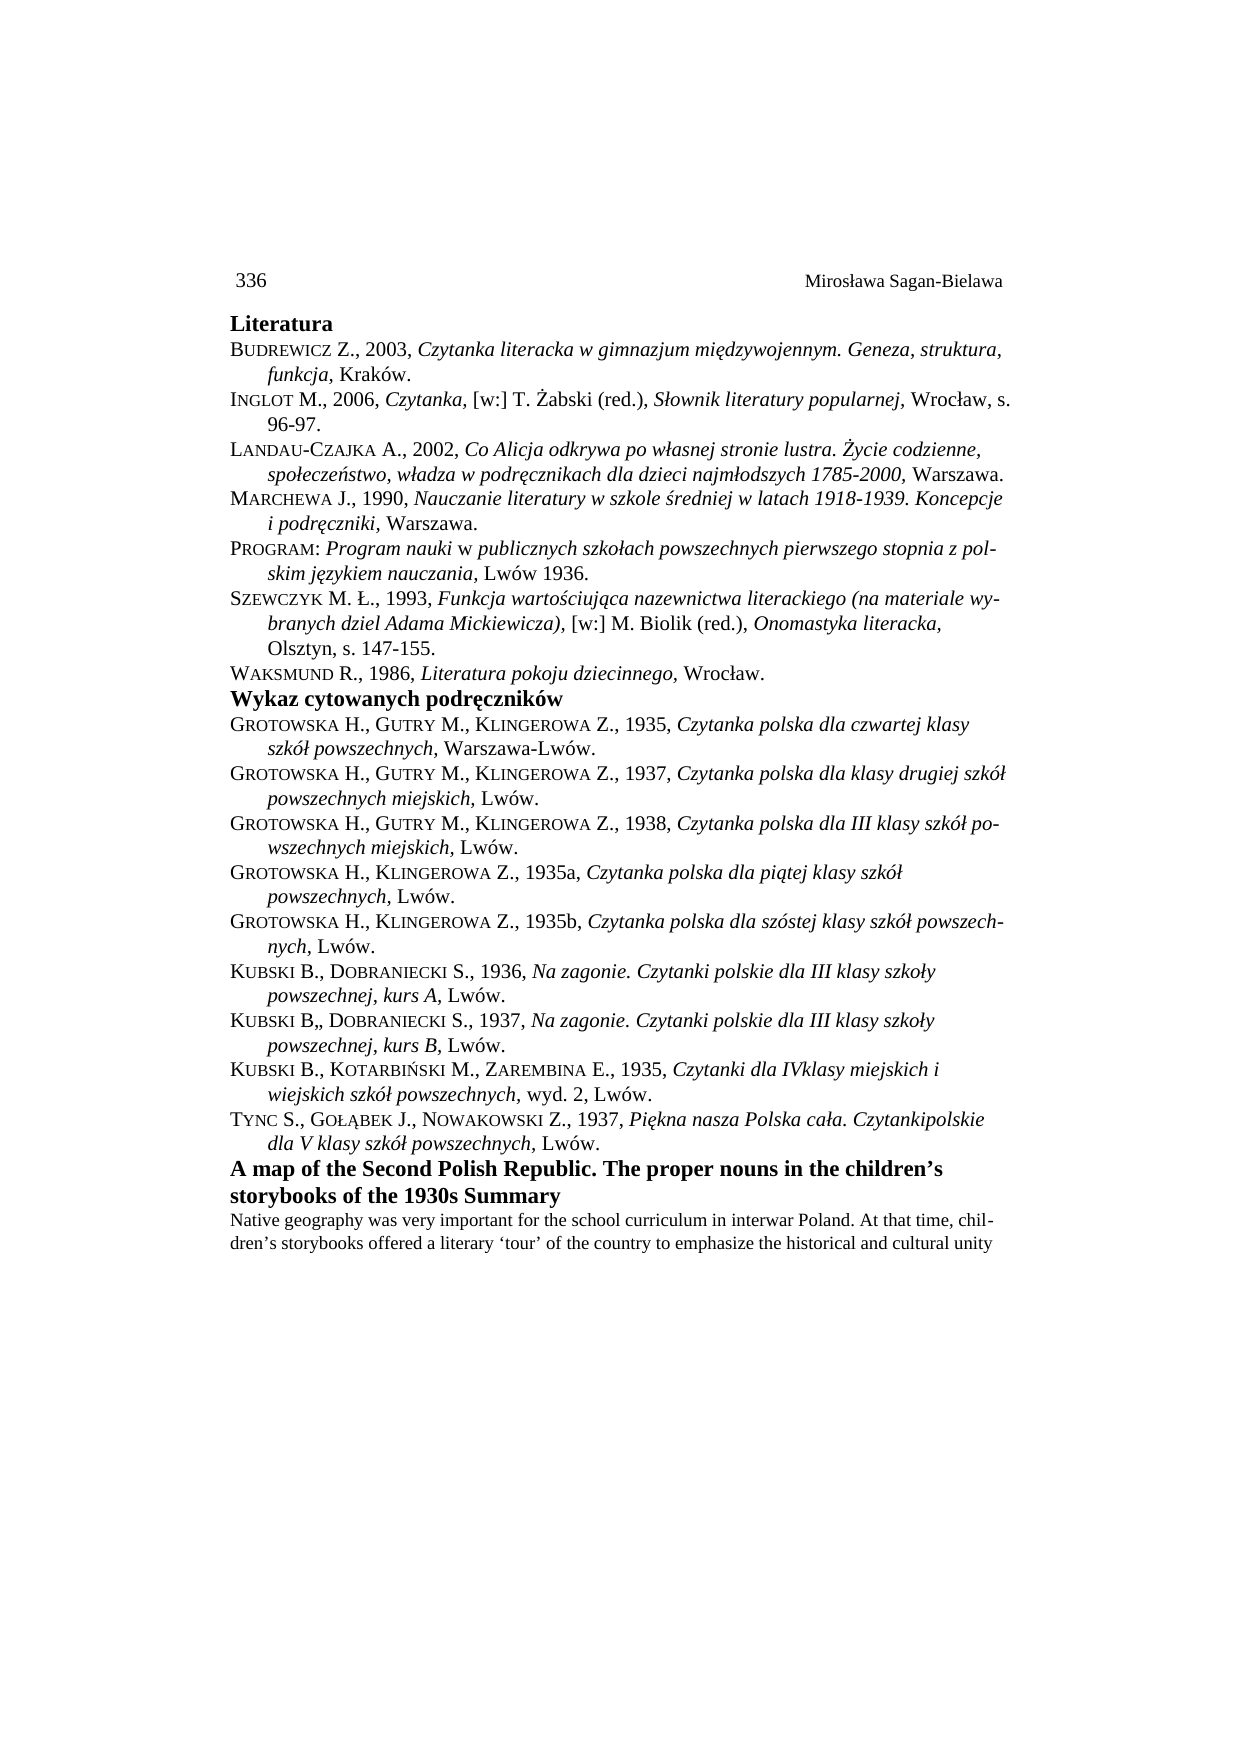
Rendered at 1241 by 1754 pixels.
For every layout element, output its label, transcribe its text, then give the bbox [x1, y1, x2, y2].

text Grotowska H., Gutry M., Klingerowa Z., 1937, Czytanka polska dla klasy drugiej szkół powszechnych miejskich, Lwów. [230, 760, 1011, 810]
text Literatura [230, 310, 1011, 336]
text Tync S., Gołąbek J., Nowakowski Z., 1937, Piękna nasza Polska cała. Czytankipolskie dla V klasy szkół powszechnych, Lwów. [230, 1106, 1011, 1155]
text Budrewicz Z., 2003, Czytanka literacka w gimnazjum międzywojennym. Geneza, struktura, funkcja, Kraków. [230, 336, 1011, 386]
text Landau-Czajka A., 2002, Co Alicja odkrywa po własnej stronie lustra. Życie codzienne, spo­łeczeństwo, władza w podręcznikach dla dzieci najmłodszych 1785-2000, Warszawa. [230, 436, 1011, 486]
text Szewczyk M. Ł., 1993, Funkcja wartościująca nazewnictwa literackiego (na materiale wy­branych dziel Adama Mickiewicza), [w:] M. Biolik (red.), Onomastyka literacka, Olsztyn, s. 147-155. [230, 585, 1011, 660]
text Grotowska H., Klingerowa Z., 1935b, Czytanka polska dla szóstej klasy szkół powszech­nych, Lwów. [230, 908, 1011, 958]
text Marchewa J., 1990, Nauczanie literatury w szkole średniej w latach 1918-1939. Koncepcje i podręczniki, Warszawa. [230, 486, 1011, 535]
text Kubski B„ Dobraniecki S., 1937, Na zagonie. Czytanki polskie dla III klasy szkoły powszech­nej, kurs B, Lwów. [230, 1007, 1011, 1057]
text Wykaz cytowanych podręczników [230, 685, 1011, 711]
text Grotowska H., Klingerowa Z., 1935a, Czytanka polska dla piątej klasy szkół powszechnych, Lwów. [230, 859, 1011, 908]
text Grotowska H., Gutry M., Klingerowa Z., 1935, Czytanka polska dla czwartej klasy szkół powszechnych, Warszawa-Lwów. [230, 711, 1011, 760]
text Grotowska H., Gutry M., Klingerowa Z., 1938, Czytanka polska dla III klasy szkół po­wszechnych miejskich, Lwów. [230, 810, 1011, 859]
text Inglot M., 2006, Czytanka, [w:] T. Żabski (red.), Słownik literatury popularnej, Wrocław, s. 96-97. [230, 386, 1011, 436]
text Native geography was very important for the school curriculum in interwar Poland. At that time, chil­dren’s storybooks offered a literary ‘tour’ of the country to emphasize the historical and cultural unity [230, 1208, 1011, 1253]
text Kubski B., Dobraniecki S., 1936, Na zagonie. Czytanki polskie dla III klasy szkoły powszech­nej, kurs A, Lwów. [230, 958, 1011, 1007]
text A map of the Second Polish Republic. The proper nouns in the children’s storybooks of the 1930s Summary [230, 1155, 1011, 1208]
text Waksmund R., 1986, Literatura pokoju dziecinnego, Wrocław. [230, 660, 1011, 685]
text Kubski B., Kotarbiński M., Zarembina E., 1935, Czytanki dla IVklasy miejskich i wiejskich szkół powszechnych, wyd. 2, Lwów. [230, 1057, 1011, 1106]
text Program: Program nauki w publicznych szkołach powszechnych pierwszego stopnia z pol­skim językiem nauczania, Lwów 1936. [230, 535, 1011, 585]
